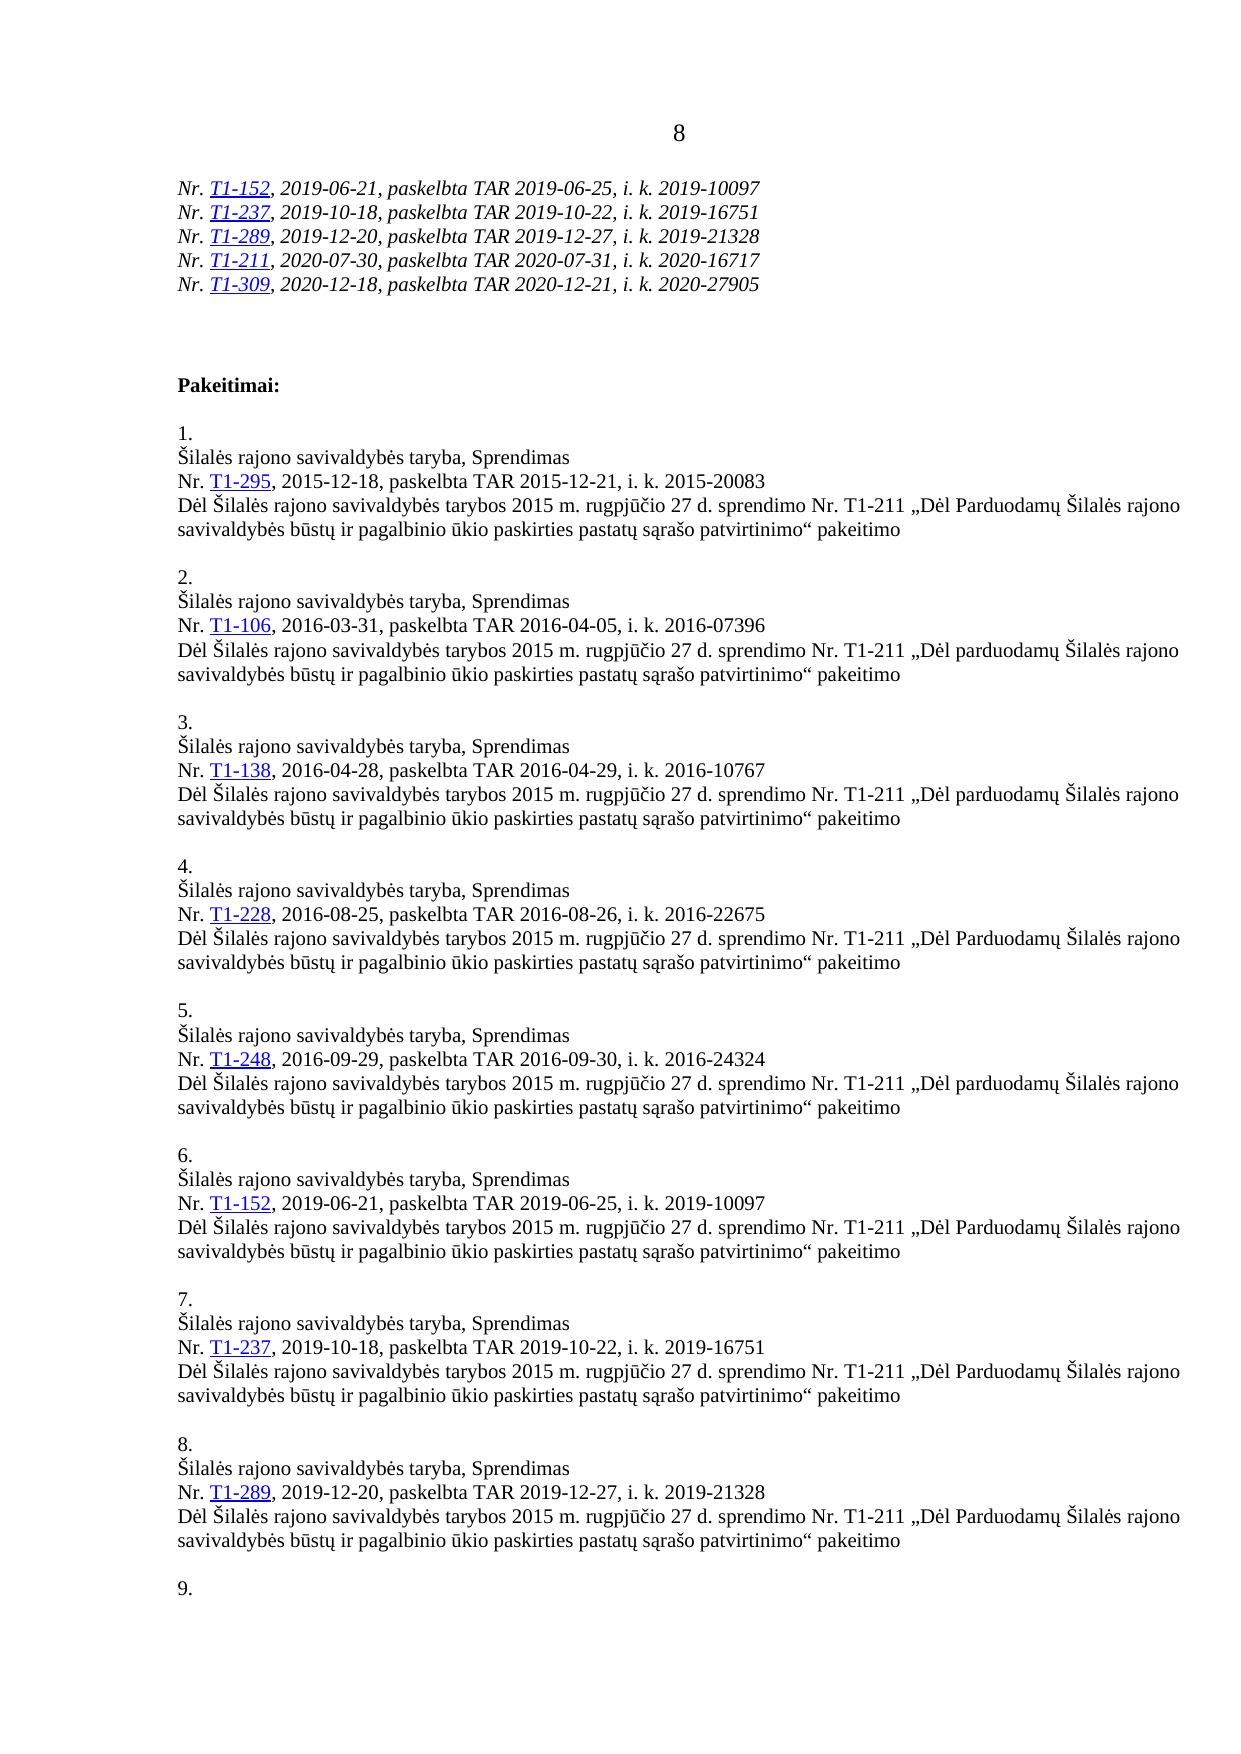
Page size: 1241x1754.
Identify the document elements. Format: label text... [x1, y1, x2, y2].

text Dėl Šilalės rajono savivaldybės tarybos 2015 m. rugpjūčio 27 d. sprendimo Nr. T1-211 „Dėl Parduodamų Šilalės rajono savivaldybės būstų ir pagalbinio ūkio paskirties pastatų sąrašo patvirtinimo“ pakeitimo [177, 1215, 1181, 1263]
text Nr. T1-152, 2019-06-21, paskelbta TAR 2019-06-25, i. k. 2019-10097 [177, 176, 1181, 200]
text 1. [177, 421, 1181, 445]
text Nr. T1-152, 2019-06-21, paskelbta TAR 2019-06-25, i. k. 2019-10097 [177, 1191, 1181, 1215]
text Nr. T1-138, 2016-04-28, paskelbta TAR 2016-04-29, i. k. 2016-10767 [177, 758, 1181, 782]
text Nr. T1-228, 2016-08-25, paskelbta TAR 2016-08-26, i. k. 2016-22675 [177, 902, 1181, 926]
text Nr. T1-309, 2020-12-18, paskelbta TAR 2020-12-21, i. k. 2020-27905 [177, 272, 1181, 296]
text Šilalės rajono savivaldybės taryba, Sprendimas [177, 1311, 1181, 1335]
text Dėl Šilalės rajono savivaldybės tarybos 2015 m. rugpjūčio 27 d. sprendimo Nr. T1-211 „Dėl Parduodamų Šilalės rajono savivaldybės būstų ir pagalbinio ūkio paskirties pastatų sąrašo patvirtinimo“ pakeitimo [177, 493, 1181, 541]
text Pakeitimai: [177, 373, 1181, 397]
text Dėl Šilalės rajono savivaldybės tarybos 2015 m. rugpjūčio 27 d. sprendimo Nr. T1-211 „Dėl Parduodamų Šilalės rajono savivaldybės būstų ir pagalbinio ūkio paskirties pastatų sąrašo patvirtinimo“ pakeitimo [177, 926, 1181, 974]
text Šilalės rajono savivaldybės taryba, Sprendimas [177, 878, 1181, 902]
text 4. [177, 854, 1181, 878]
text 9. [177, 1576, 1181, 1600]
text Šilalės rajono savivaldybės taryba, Sprendimas [177, 1167, 1181, 1191]
text Nr. T1-237, 2019-10-18, paskelbta TAR 2019-10-22, i. k. 2019-16751 [177, 1335, 1181, 1359]
text Dėl Šilalės rajono savivaldybės tarybos 2015 m. rugpjūčio 27 d. sprendimo Nr. T1-211 „Dėl Parduodamų Šilalės rajono savivaldybės būstų ir pagalbinio ūkio paskirties pastatų sąrašo patvirtinimo“ pakeitimo [177, 1504, 1181, 1552]
text Nr. T1-106, 2016-03-31, paskelbta TAR 2016-04-05, i. k. 2016-07396 [177, 613, 1181, 637]
text Nr. T1-289, 2019-12-20, paskelbta TAR 2019-12-27, i. k. 2019-21328 [177, 1480, 1181, 1504]
text Šilalės rajono savivaldybės taryba, Sprendimas [177, 1022, 1181, 1047]
text Nr. T1-295, 2015-12-18, paskelbta TAR 2015-12-21, i. k. 2015-20083 [177, 469, 1181, 493]
text Dėl Šilalės rajono savivaldybės tarybos 2015 m. rugpjūčio 27 d. sprendimo Nr. T1-211 „Dėl Parduodamų Šilalės rajono savivaldybės būstų ir pagalbinio ūkio paskirties pastatų sąrašo patvirtinimo“ pakeitimo [177, 1359, 1181, 1407]
text 5. [177, 998, 1181, 1022]
text Šilalės rajono savivaldybės taryba, Sprendimas [177, 589, 1181, 613]
text Šilalės rajono savivaldybės taryba, Sprendimas [177, 445, 1181, 469]
text Dėl Šilalės rajono savivaldybės tarybos 2015 m. rugpjūčio 27 d. sprendimo Nr. T1-211 „Dėl parduodamų Šilalės rajono savivaldybės būstų ir pagalbinio ūkio paskirties pastatų sąrašo patvirtinimo“ pakeitimo [177, 637, 1181, 686]
text Nr. T1-248, 2016-09-29, paskelbta TAR 2016-09-30, i. k. 2016-24324 [177, 1047, 1181, 1071]
text 3. [177, 710, 1181, 734]
text Dėl Šilalės rajono savivaldybės tarybos 2015 m. rugpjūčio 27 d. sprendimo Nr. T1-211 „Dėl parduodamų Šilalės rajono savivaldybės būstų ir pagalbinio ūkio paskirties pastatų sąrašo patvirtinimo“ pakeitimo [177, 1071, 1181, 1119]
text 6. [177, 1143, 1181, 1167]
text Nr. T1-237, 2019-10-18, paskelbta TAR 2019-10-22, i. k. 2019-16751 [177, 200, 1181, 224]
text 8. [177, 1432, 1181, 1456]
text Dėl Šilalės rajono savivaldybės tarybos 2015 m. rugpjūčio 27 d. sprendimo Nr. T1-211 „Dėl parduodamų Šilalės rajono savivaldybės būstų ir pagalbinio ūkio paskirties pastatų sąrašo patvirtinimo“ pakeitimo [177, 782, 1181, 830]
text Šilalės rajono savivaldybės taryba, Sprendimas [177, 1456, 1181, 1480]
text 7. [177, 1287, 1181, 1311]
text Nr. T1-289, 2019-12-20, paskelbta TAR 2019-12-27, i. k. 2019-21328 [177, 224, 1181, 248]
text Šilalės rajono savivaldybės taryba, Sprendimas [177, 734, 1181, 758]
text Nr. T1-211, 2020-07-30, paskelbta TAR 2020-07-31, i. k. 2020-16717 [177, 248, 1181, 272]
text 2. [177, 565, 1181, 589]
